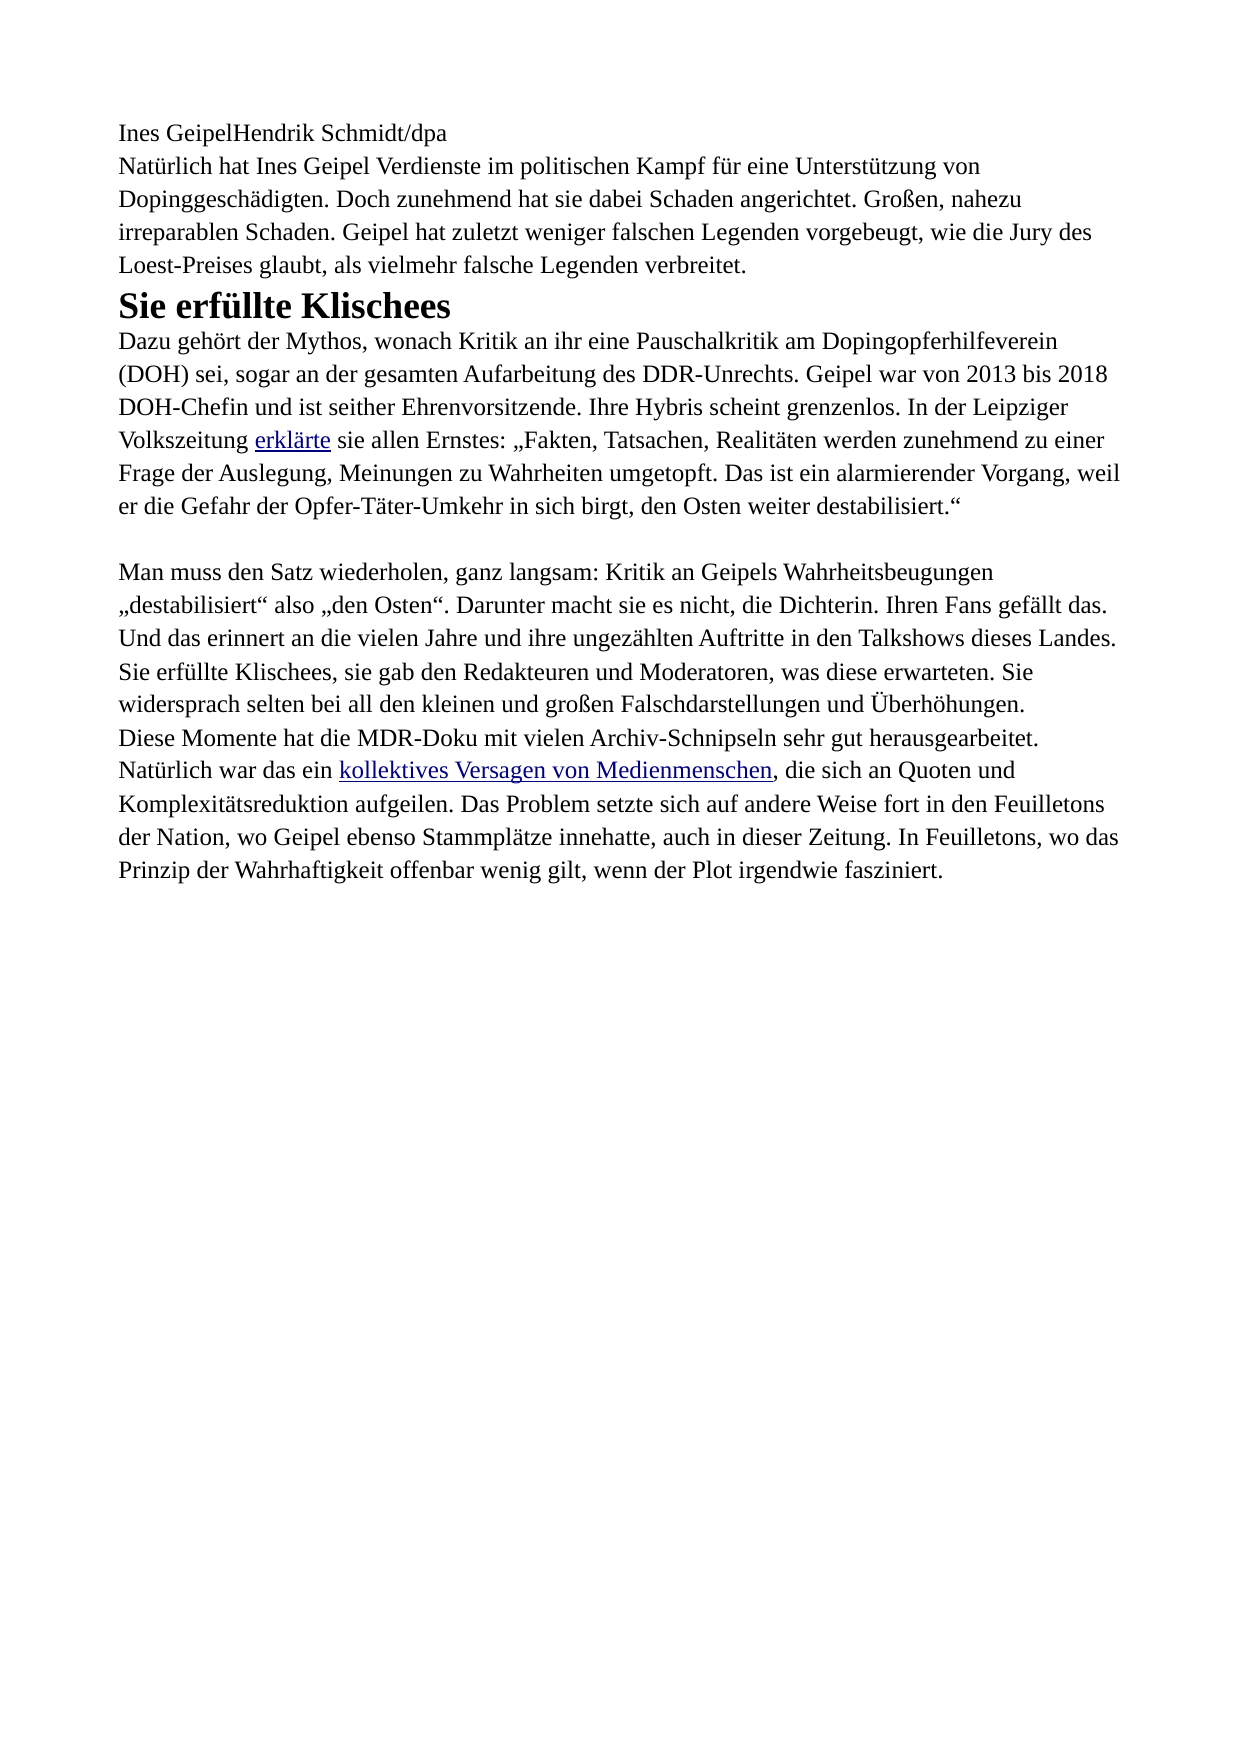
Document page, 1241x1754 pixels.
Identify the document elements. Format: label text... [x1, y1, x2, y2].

text Natürlich hat Ines Geipel Verdienste im politischen Kampf für eine Unterstützung von Dopinggeschädigten. Doch zunehmend hat sie dabei Schaden angerichtet. Großen, nahezu irreparablen Schaden. Geipel hat zuletzt weniger falschen Legenden vorgebeugt, wie die Jury des Loest-Preises glaubt, als vielmehr falsche Legenden verbreitet. [118, 151, 1122, 279]
text Diese Momente hat die MDR-Doku mit vielen Archiv-Schnipseln sehr gut herausgearbeitet. Natürlich war das ein kollektives Versagen von Medienmenschen, die sich an Quoten und Komplexitätsreduktion aufgeilen. Das Problem setzte sich auf andere Weise fort in den Feuilletons der Nation, wo Geipel ebenso Stammplätze innehatte, auch in dieser Zeitung. In Feuilletons, wo das Prinzip der Wahrhaftigkeit offenbar wenig gilt, wenn der Plot irgendwie fasziniert. [118, 723, 1122, 883]
subtitle Sie erfüllte Klischees [118, 283, 1122, 326]
text Ines GeipelHendrik Schmidt/dpa [118, 118, 1122, 147]
text Man muss den Satz wiederholen, ganz langsam: Kritik an Geipels Wahrheitsbeugungen „destabilisiert“ also „den Osten“. Darunter macht sie es nicht, die Dichterin. Ihren Fans gefällt das. Und das erinnert an die vielen Jahre und ihre ungezählten Auftritte in den Talkshows dieses Landes. Sie erfüllte Klischees, sie gab den Redakteuren und Moderatoren, was diese erwarteten. Sie widersprach selten bei all den kleinen und großen Falschdarstellungen und Überhöhungen. [118, 557, 1122, 718]
text Dazu gehört der Mythos, wonach Kritik an ihr eine Pauschalkritik am Dopingopferhilfeverein (DOH) sei, sogar an der gesamten Aufarbeitung des DDR-Unrechts. Geipel war von 2013 bis 2018 DOH-Chefin und ist seither Ehrenvorsitzende. Ihre Hybris scheint grenzenlos. In der Leipziger Volkszeitung erklärte sie allen Ernstes: „Fakten, Tatsachen, Realitäten werden zunehmend zu einer Frage der Auslegung, Meinungen zu Wahrheiten umgetopft. Das ist ein alarmierender Vorgang, weil er die Gefahr der Opfer-Täter-Umkehr in sich birgt, den Osten weiter destabilisiert.“ [118, 326, 1122, 520]
